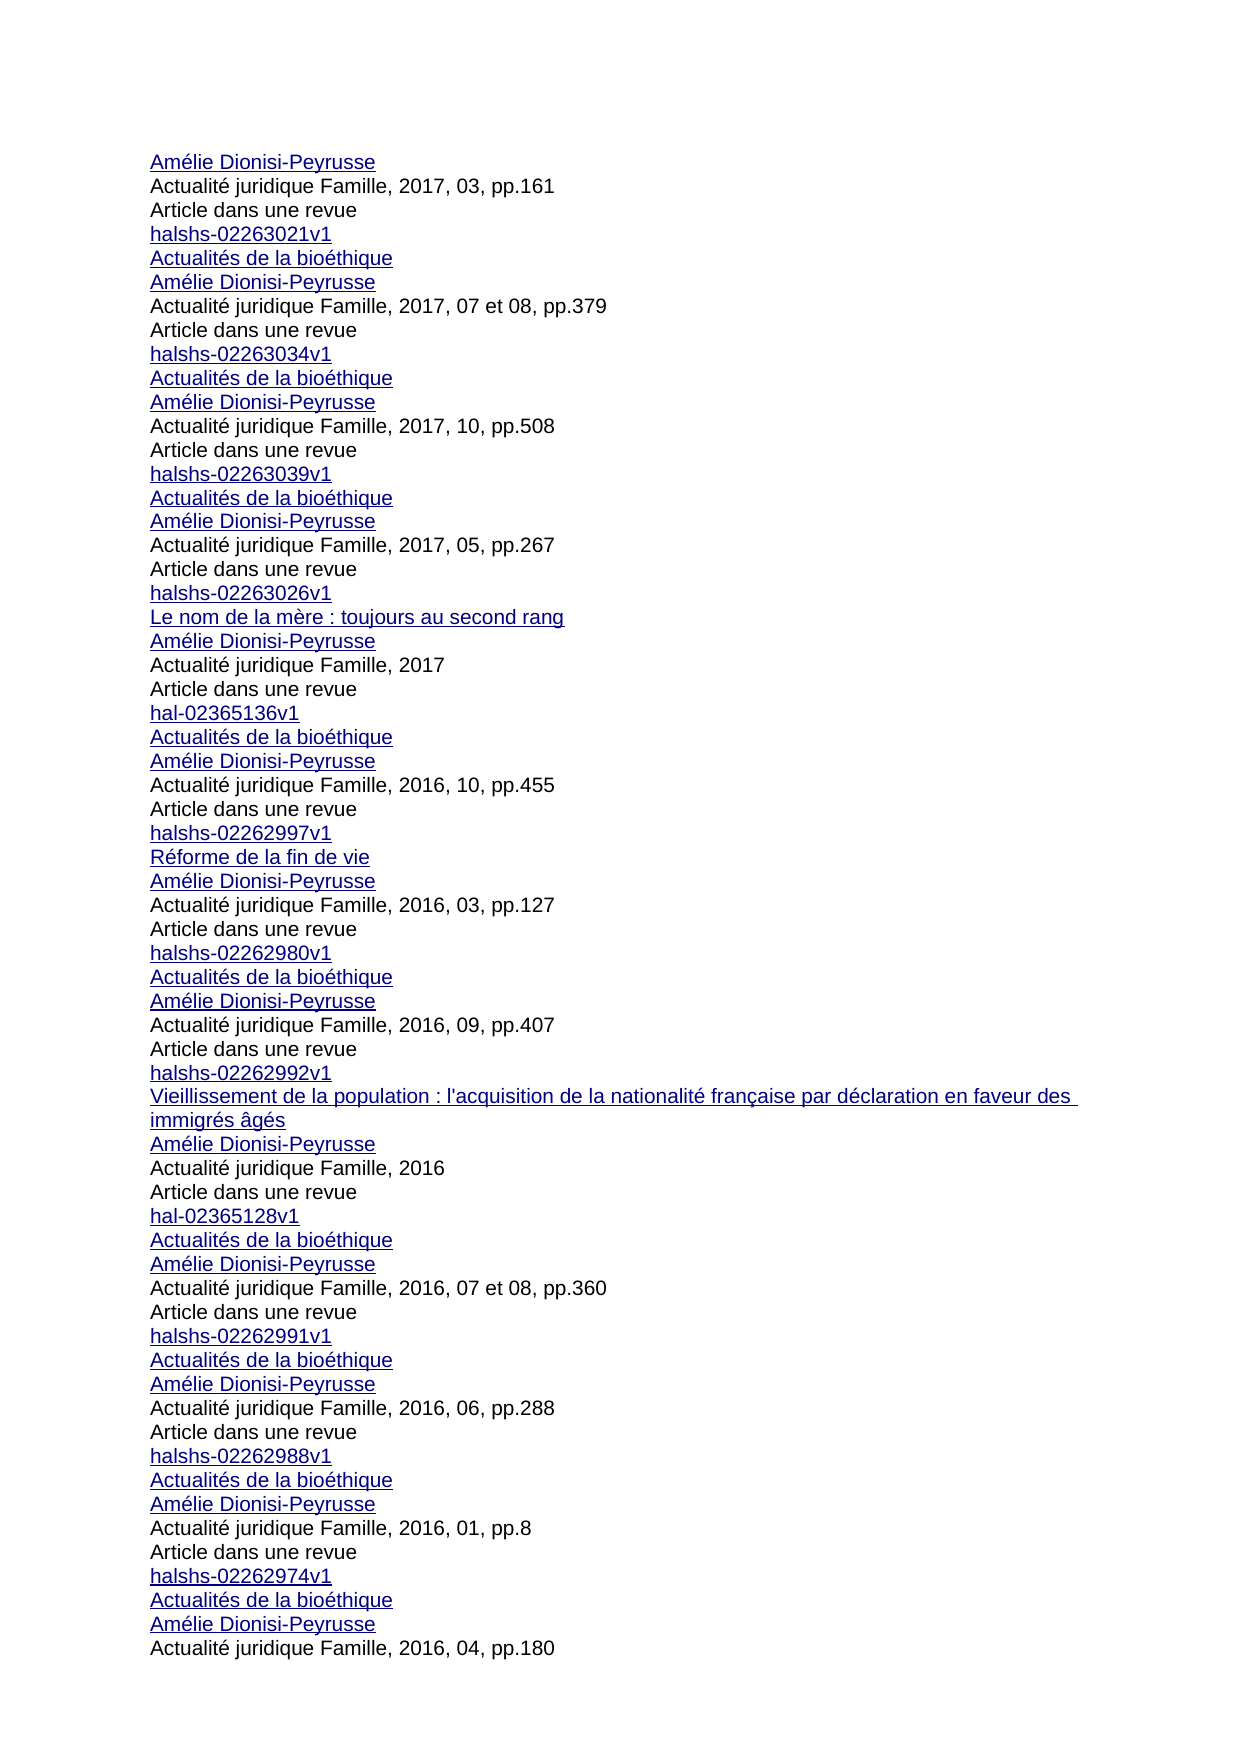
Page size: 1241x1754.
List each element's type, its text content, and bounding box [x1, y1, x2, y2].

table_cell Amélie Dionisi-Peyrusse Actualité juridique Famille, 2017, 03, pp.161 Article dans une revue halshs-02263021v1 [150, 150, 1090, 246]
table_cell Le nom de la mère : toujours au second rang Amélie Dionisi-Peyrusse Actualité juridique Famille, 2017 Article dans une revue hal-02365136v1 [150, 605, 1090, 725]
table_cell Actualités de la bioéthique Amélie Dionisi-Peyrusse Actualité juridique Famille, 2016, 01, pp.8 Article dans une revue halshs-02262974v1 [150, 1468, 1090, 1587]
table_cell Actualités de la bioéthique Amélie Dionisi-Peyrusse Actualité juridique Famille, 2016, 09, pp.407 Article dans une revue halshs-02262992v1 [150, 965, 1090, 1084]
table_cell Actualités de la bioéthique Amélie Dionisi-Peyrusse Actualité juridique Famille, 2016, 10, pp.455 Article dans une revue halshs-02262997v1 [150, 725, 1090, 845]
table_cell Actualités de la bioéthique Amélie Dionisi-Peyrusse Actualité juridique Famille, 2016, 06, pp.288 Article dans une revue halshs-02262988v1 [150, 1348, 1090, 1468]
table_cell Actualités de la bioéthique Amélie Dionisi-Peyrusse Actualité juridique Famille, 2016, 07 et 08, pp.360 Article dans une revue halshs-02262991v1 [150, 1228, 1090, 1348]
table_cell Actualités de la bioéthique Amélie Dionisi-Peyrusse Actualité juridique Famille, 2017, 05, pp.267 Article dans une revue halshs-02263026v1 [150, 485, 1090, 605]
table_cell Actualités de la bioéthique Amélie Dionisi-Peyrusse Actualité juridique Famille, 2017, 10, pp.508 Article dans une revue halshs-02263039v1 [150, 366, 1090, 485]
table_cell Réforme de la fin de vie Amélie Dionisi-Peyrusse Actualité juridique Famille, 2016, 03, pp.127 Article dans une revue halshs-02262980v1 [150, 845, 1090, 964]
table_cell Vieillissement de la population : l'acquisition de la nationalité française par déclaration en faveur des immigrés âgés Amélie Dionisi-Peyrusse Actualité juridique Famille, 2016 Article dans une revue hal-02365128v1 [150, 1084, 1090, 1228]
table_cell Actualités de la bioéthique Amélie Dionisi-Peyrusse Actualité juridique Famille, 2016, 04, pp.180 [150, 1588, 1090, 1659]
table_cell Actualités de la bioéthique Amélie Dionisi-Peyrusse Actualité juridique Famille, 2017, 07 et 08, pp.379 Article dans une revue halshs-02263034v1 [150, 246, 1090, 366]
